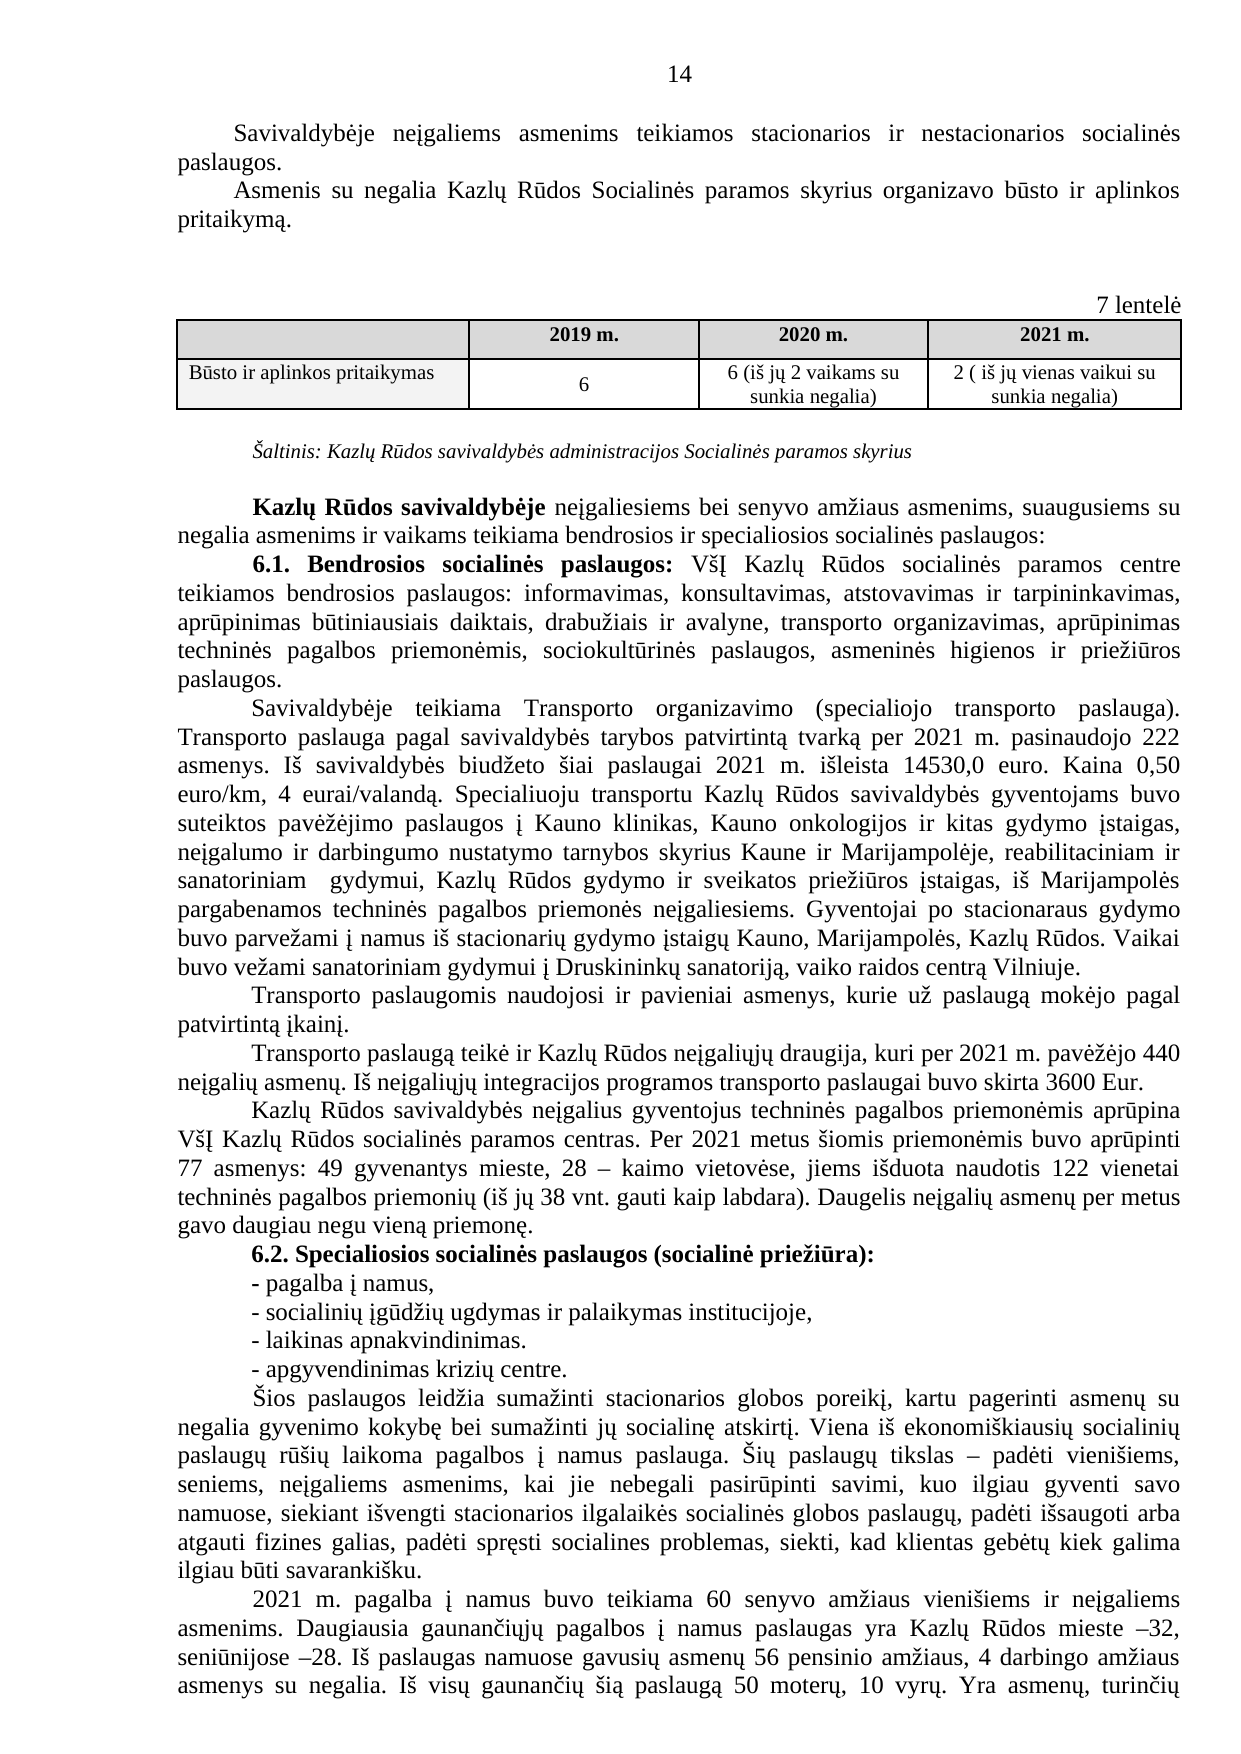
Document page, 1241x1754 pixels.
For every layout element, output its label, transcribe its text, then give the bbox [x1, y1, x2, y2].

table_cell 2 ( iš jų vienas vaikui su sunkia negalia) [929, 360, 1180, 408]
table_header [178, 321, 468, 358]
text - laikinas apnakvindinimas. [177, 1326, 1181, 1354]
text Transporto paslaugomis naudojosi ir pavieniai asmenys, kurie už paslaugą mokėjo pagal patvirtintą įkainį. [177, 981, 1181, 1038]
text - pagalba į namus, [177, 1268, 1181, 1297]
text - apgyvendinimas krizių centre. [177, 1354, 1181, 1383]
text - socialinių įgūdžių ugdymas ir palaikymas institucijoje, [177, 1297, 1181, 1326]
text Savivaldybėje neįgaliems asmenims teikiamos stacionarios ir nestacionarios socialinės paslaugos. [177, 118, 1181, 176]
text 6.2. Specialiosios socialinės paslaugos (socialinė priežiūra): [177, 1239, 1181, 1268]
text Savivaldybėje teikiama Transporto organizavimo (specialiojo transporto paslauga). Transporto paslauga pagal savivaldybės tarybos patvirtintą tvarką per 2021 m. pasinaudojo 222 asmenys. Iš savivaldybės biudžeto šiai paslaugai 2021 m. išleista 14530,0 euro. Kaina 0,50 euro/km, 4 eurai/valandą. Specialiuoju transportu Kazlų Rūdos savivaldybės gyventojams buvo suteiktos pavėžėjimo paslaugos į Kauno klinikas, Kauno onkologijos ir kitas gydymo įstaigas, neįgalumo ir darbingumo nustatymo tarnybos skyrius Kaune ir Marijampolėje, reabilitaciniam ir sanatoriniam gydymui, Kazlų Rūdos gydymo ir sveikatos priežiūros įstaigas, iš Marijampolės pargabenamos techninės pagalbos priemonės neįgaliesiems. Gyventojai po stacionaraus gydymo buvo parvežami į namus iš stacionarių gydymo įstaigų Kauno, Marijampolės, Kazlų Rūdos. Vaikai buvo vežami sanatoriniam gydymui į Druskininkų sanatoriją, vaiko raidos centrą Vilniuje. [177, 693, 1181, 981]
text 6.1. Bendrosios socialinės paslaugos: VšĮ Kazlų Rūdos socialinės paramos centre teikiamos bendrosios paslaugos: informavimas, konsultavimas, atstovavimas ir tarpininkavimas, aprūpinimas būtiniausiais daiktais, drabužiais ir avalyne, transporto organizavimas, aprūpinimas techninės pagalbos priemonėmis, sociokultūrinės paslaugos, asmeninės higienos ir priežiūros paslaugos. [177, 549, 1181, 693]
text 2021 m. pagalba į namus buvo teikiama 60 senyvo amžiaus vienišiems ir neįgaliems asmenims. Daugiausia gaunančiųjų pagalbos į namus paslaugas yra Kazlų Rūdos mieste –32, seniūnijose –28. Iš paslaugas namuose gavusių asmenų 56 pensinio amžiaus, 4 darbingo amžiaus asmenys su negalia. Iš visų gaunančių šią paslaugą 50 moterų, 10 vyrų. Yra asmenų, turinčių [177, 1584, 1181, 1699]
table_cell 6 (iš jų 2 vaikams su sunkia negalia) [700, 360, 927, 408]
table_header 2021 m. [929, 321, 1180, 358]
text Kazlų Rūdos savivaldybės neįgalius gyventojus techninės pagalbos priemonėmis aprūpina VšĮ Kazlų Rūdos socialinės paramos centras. Per 2021 metus šiomis priemonėmis buvo aprūpinti 77 asmenys: 49 gyvenantys mieste, 28 – kaimo vietovėse, jiems išduota naudotis 122 vienetai techninės pagalbos priemonių (iš jų 38 vnt. gauti kaip labdara). Daugelis neįgalių asmenų per metus gavo daugiau negu vieną priemonę. [177, 1096, 1181, 1239]
text Asmenis su negalia Kazlų Rūdos Socialinės paramos skyrius organizavo būsto ir aplinkos pritaikymą. [177, 176, 1181, 233]
text Šaltinis: Kazlų Rūdos savivaldybės administracijos Socialinės paramos skyrius [177, 439, 1181, 463]
text 7 lentelė [177, 291, 1181, 319]
table_header 2020 m. [700, 321, 927, 358]
text Šios paslaugos leidžia sumažinti stacionarios globos poreikį, kartu pagerinti asmenų su negalia gyvenimo kokybę bei sumažinti jų socialinę atskirtį. Viena iš ekonomiškiausių socialinių paslaugų rūšių laikoma pagalbos į namus paslauga. Šių paslaugų tikslas – padėti vienišiems, seniems, neįgaliems asmenims, kai jie nebegali pasirūpinti savimi, kuo ilgiau gyventi savo namuose, siekiant išvengti stacionarios ilgalaikės socialinės globos paslaugų, padėti išsaugoti arba atgauti fizines galias, padėti spręsti socialines problemas, siekti, kad klientas gebėtų kiek galima ilgiau būti savarankišku. [177, 1383, 1181, 1584]
table_cell Būsto ir aplinkos pritaikymas [178, 360, 468, 408]
text Transporto paslaugą teikė ir Kazlų Rūdos neįgaliųjų draugija, kuri per 2021 m. pavėžėjo 440 neįgalių asmenų. Iš neįgaliųjų integracijos programos transporto paslaugai buvo skirta 3600 Eur. [177, 1038, 1181, 1096]
text Kazlų Rūdos savivaldybėje neįgaliesiems bei senyvo amžiaus asmenims, suaugusiems su negalia asmenims ir vaikams teikiama bendrosios ir specialiosios socialinės paslaugos: [177, 492, 1181, 549]
table_header 2019 m. [470, 321, 698, 358]
table_cell 6 [470, 360, 698, 408]
